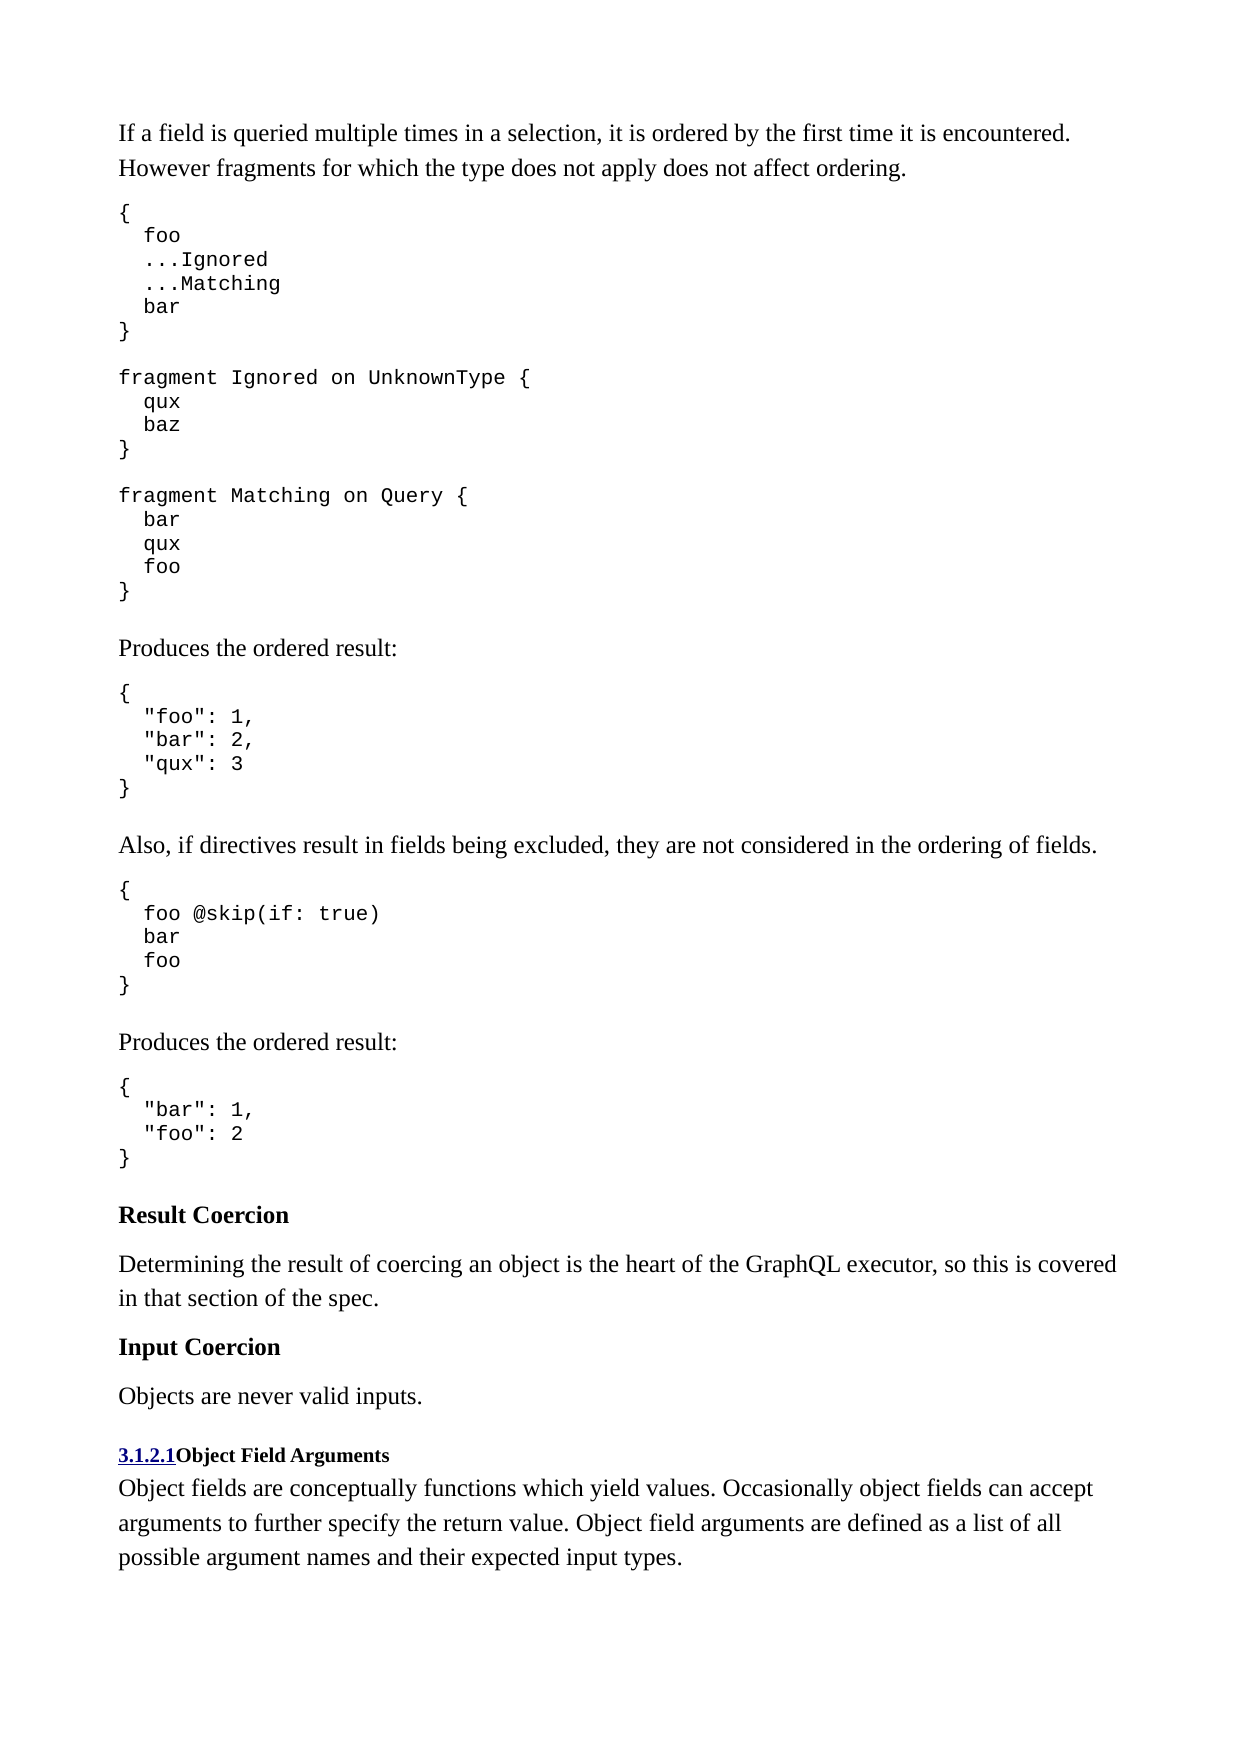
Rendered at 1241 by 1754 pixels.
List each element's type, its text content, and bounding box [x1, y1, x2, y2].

text fragment Ignored on UnknownType { [118, 367, 1122, 391]
text { [118, 202, 1122, 225]
text If a field is queried multiple times in a selection, it is ordered by the first time it is encountered. However fragments for which the type does not apply does not affect ordering. [118, 118, 1122, 181]
text "qux": 3 [118, 753, 1122, 777]
text Also, if directives result in fields being excluded, they are not considered in the ordering of fields. [118, 830, 1122, 859]
text { [118, 1076, 1122, 1099]
text } [118, 580, 1122, 604]
text Objects are never valid inputs. [118, 1381, 1122, 1410]
text } [118, 438, 1122, 462]
text Input Coercion [118, 1332, 1122, 1361]
text "bar": 1, [118, 1099, 1122, 1123]
text } [118, 1147, 1122, 1170]
text } [118, 973, 1122, 997]
text bar [118, 296, 1122, 320]
text Result Coercion [118, 1200, 1122, 1228]
text Determining the result of coercing an object is the heart of the GraphQL executor, so this is covered in that section of the spec. [118, 1249, 1122, 1312]
text fragment Matching on Query { [118, 485, 1122, 509]
text qux [118, 533, 1122, 556]
text foo [118, 225, 1122, 249]
text bar [118, 509, 1122, 533]
text ...Ignored [118, 249, 1122, 273]
text foo @skip(if: true) [118, 903, 1122, 926]
text } [118, 320, 1122, 343]
text { [118, 879, 1122, 903]
text bar [118, 926, 1122, 950]
text qux [118, 391, 1122, 414]
text Produces the ordered result: [118, 1027, 1122, 1055]
text Object fields are conceptually functions which yield values. Occasionally object fields can accept arguments to further specify the return value. Object field arguments are defined as a list of all possible argument names and their expected input types. [118, 1473, 1122, 1571]
text foo [118, 556, 1122, 580]
text foo [118, 950, 1122, 973]
text ...Matching [118, 273, 1122, 296]
subtitle 3.1.2.1Object Field Arguments [118, 1443, 1122, 1467]
text "foo": 2 [118, 1123, 1122, 1147]
text "bar": 2, [118, 729, 1122, 753]
text } [118, 777, 1122, 800]
text "foo": 1, [118, 706, 1122, 729]
text baz [118, 414, 1122, 438]
text Produces the ordered result: [118, 633, 1122, 662]
text { [118, 682, 1122, 706]
